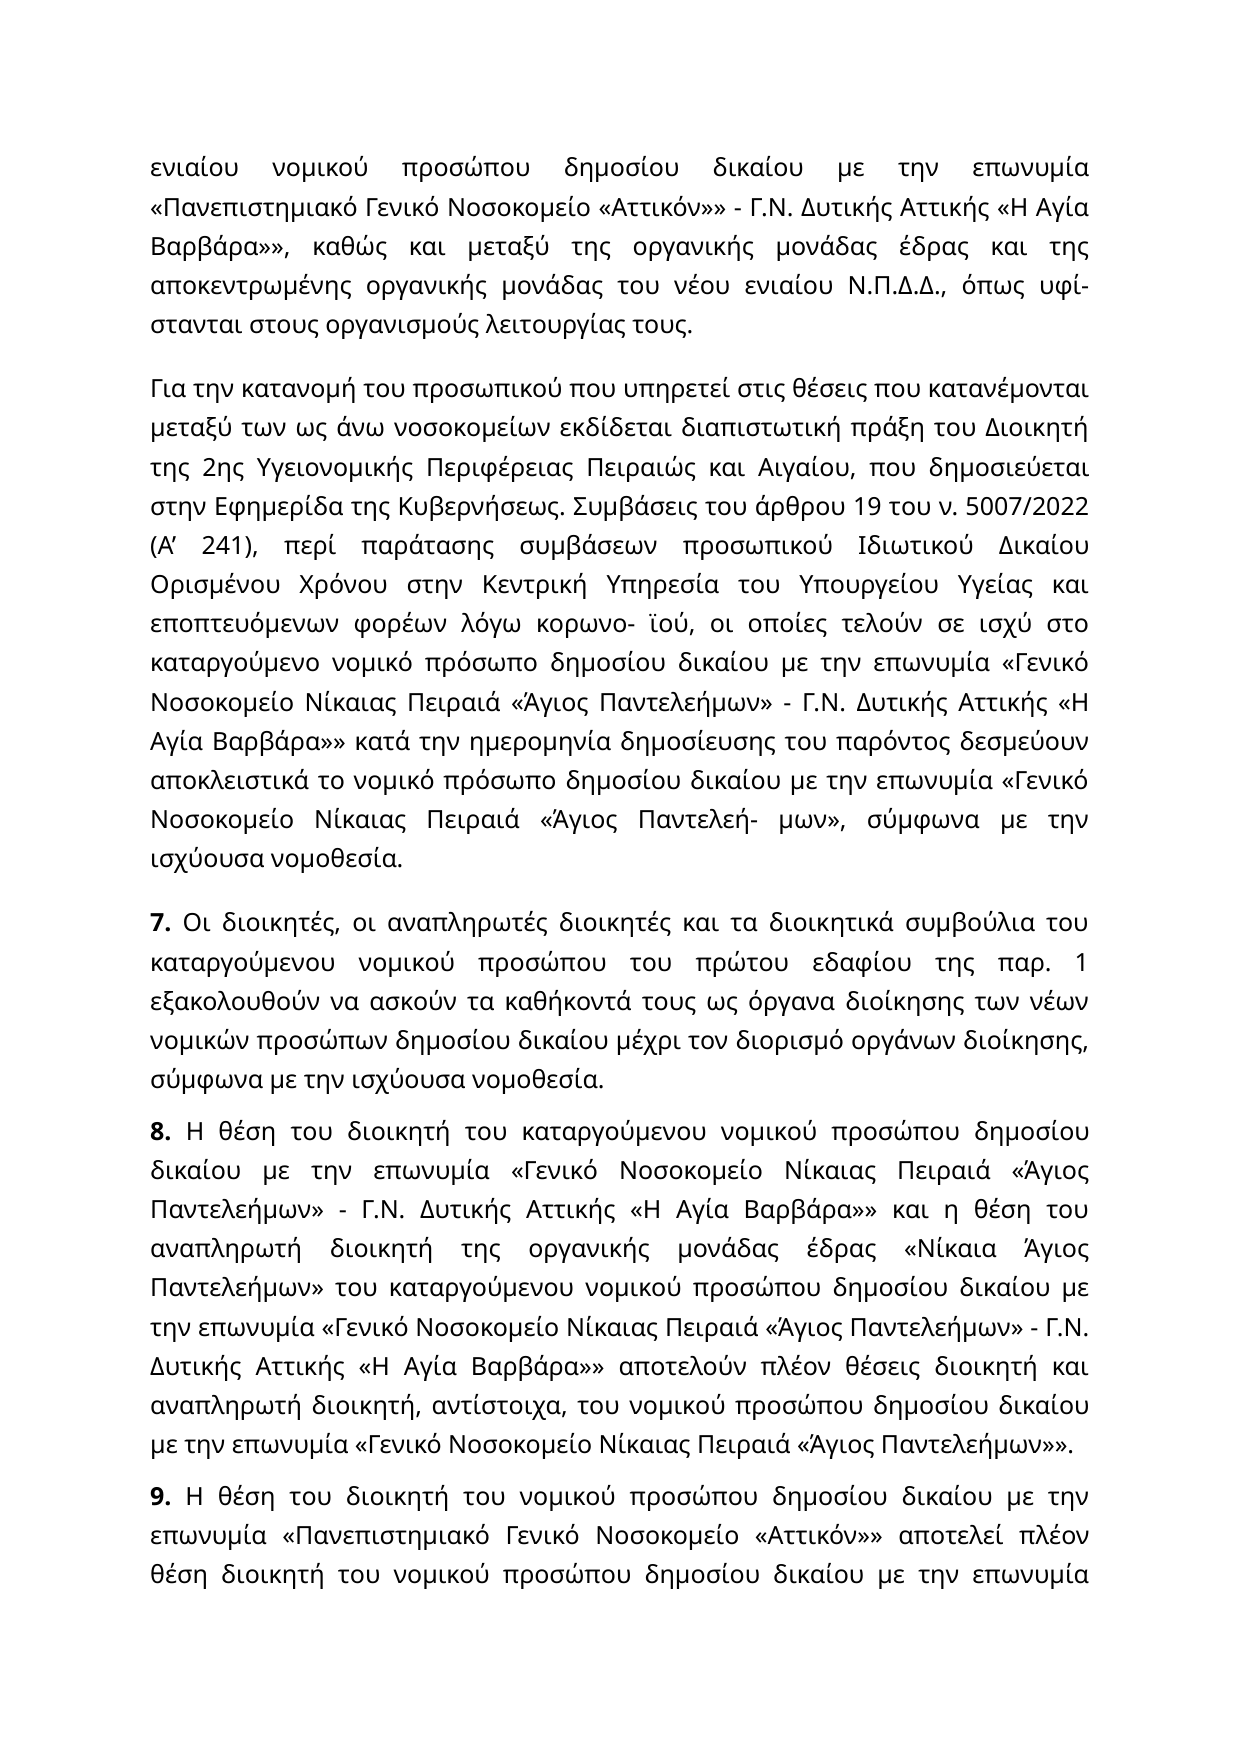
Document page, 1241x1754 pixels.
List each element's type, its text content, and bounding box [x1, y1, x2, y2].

text 9. Η θέση του διοικητή του νομικού προσώπου δημοσίου δικαίου με την επωνυμία «Πανεπιστημιακό Γενικό Νοσοκομείο «Αττικόν»» αποτελεί πλέον θέση διοικητή του νομικού προσώπου δημοσίου δικαίου με την επωνυμία [150, 1478, 1090, 1591]
text 8. Η θέση του διοικητή του καταργούμενου νομικού προσώπου δημοσίου δικαίου με την επωνυμία «Γενικό Νοσοκομείο Νίκαιας Πειραιά «Άγιος Παντελεήμων» - Γ.Ν. Δυτικής Αττικής «Η Αγία Βαρβάρα»» και η θέση του αναπληρωτή διοικητή της οργανικής μονάδας έδρας «Νίκαια Άγιος Παντελεήμων» του καταργούμενου νομικού προσώπου δημοσίου δικαίου με την επωνυμία «Γενικό Νοσοκομείο Νίκαιας Πειραιά «Άγιος Παντελεήμων» - Γ.Ν. Δυτικής Αττικής «Η Αγία Βαρβάρα»» αποτελούν πλέον θέσεις διοικητή και αναπληρωτή διοικητή, αντίστοιχα, του νομικού προσώπου δημοσίου δικαίου με την επωνυμία «Γενικό Νοσοκομείο Νίκαιας Πειραιά «Άγιος Παντελεήμων»». [150, 1113, 1090, 1461]
text ενιαίου νομικού προσώπου δημοσίου δικαίου με την επωνυμία «Πανεπιστημιακό Γενικό Νοσοκομείο «Αττικόν»» - Γ.Ν. Δυτικής Αττικής «Η Αγία Βαρβάρα»», καθώς και μεταξύ της οργανικής μονάδας έδρας και της αποκεντρωμένης οργανικής μονάδας του νέου ενιαίου Ν.Π.Δ.Δ., όπως υφί- στανται στους οργανισμούς λειτουργίας τους. [150, 150, 1090, 341]
text Για την κατανομή του προσωπικού που υπηρετεί στις θέσεις που κατανέμονται μεταξύ των ως άνω νοσοκομείων εκδίδεται διαπιστωτική πράξη του Διοικητή της 2ης Υγειονομικής Περιφέρειας Πειραιώς και Αιγαίου, που δημοσιεύεται στην Εφημερίδα της Κυβερνήσεως. Συμβάσεις του άρθρου 19 του ν. 5007/2022 (Α’ 241), περί παράτασης συμβάσεων προσωπικού Ιδιωτικού Δικαίου Ορισμένου Χρόνου στην Κεντρική Υπηρεσία του Υπουργείου Υγείας και εποπτευόμενων φορέων λόγω κορωνο- ϊού, οι οποίες τελούν σε ισχύ στο καταργούμενο νομικό πρόσωπο δημοσίου δικαίου με την επωνυμία «Γενικό Νοσοκομείο Νίκαιας Πειραιά «Άγιος Παντελεήμων» - Γ.Ν. Δυτικής Αττικής «Η Αγία Βαρβάρα»» κατά την ημερομηνία δημοσίευσης του παρόντος δεσμεύουν αποκλειστικά το νομικό πρόσωπο δημοσίου δικαίου με την επωνυμία «Γενικό Νοσοκομείο Νίκαιας Πειραιά «Άγιος Παντελεή- μων», σύμφωνα με την ισχύουσα νομοθεσία. [150, 371, 1090, 875]
text 7. Οι διοικητές, οι αναπληρωτές διοικητές και τα διοικητικά συμβούλια του καταργούμενου νομικού προσώπου του πρώτου εδαφίου της παρ. 1 εξακολουθούν να ασκούν τα καθήκοντά τους ως όργανα διοίκησης των νέων νομικών προσώπων δημοσίου δικαίου μέχρι τον διορισμό οργάνων διοίκησης, σύμφωνα με την ισχύουσα νομοθεσία. [150, 905, 1090, 1096]
